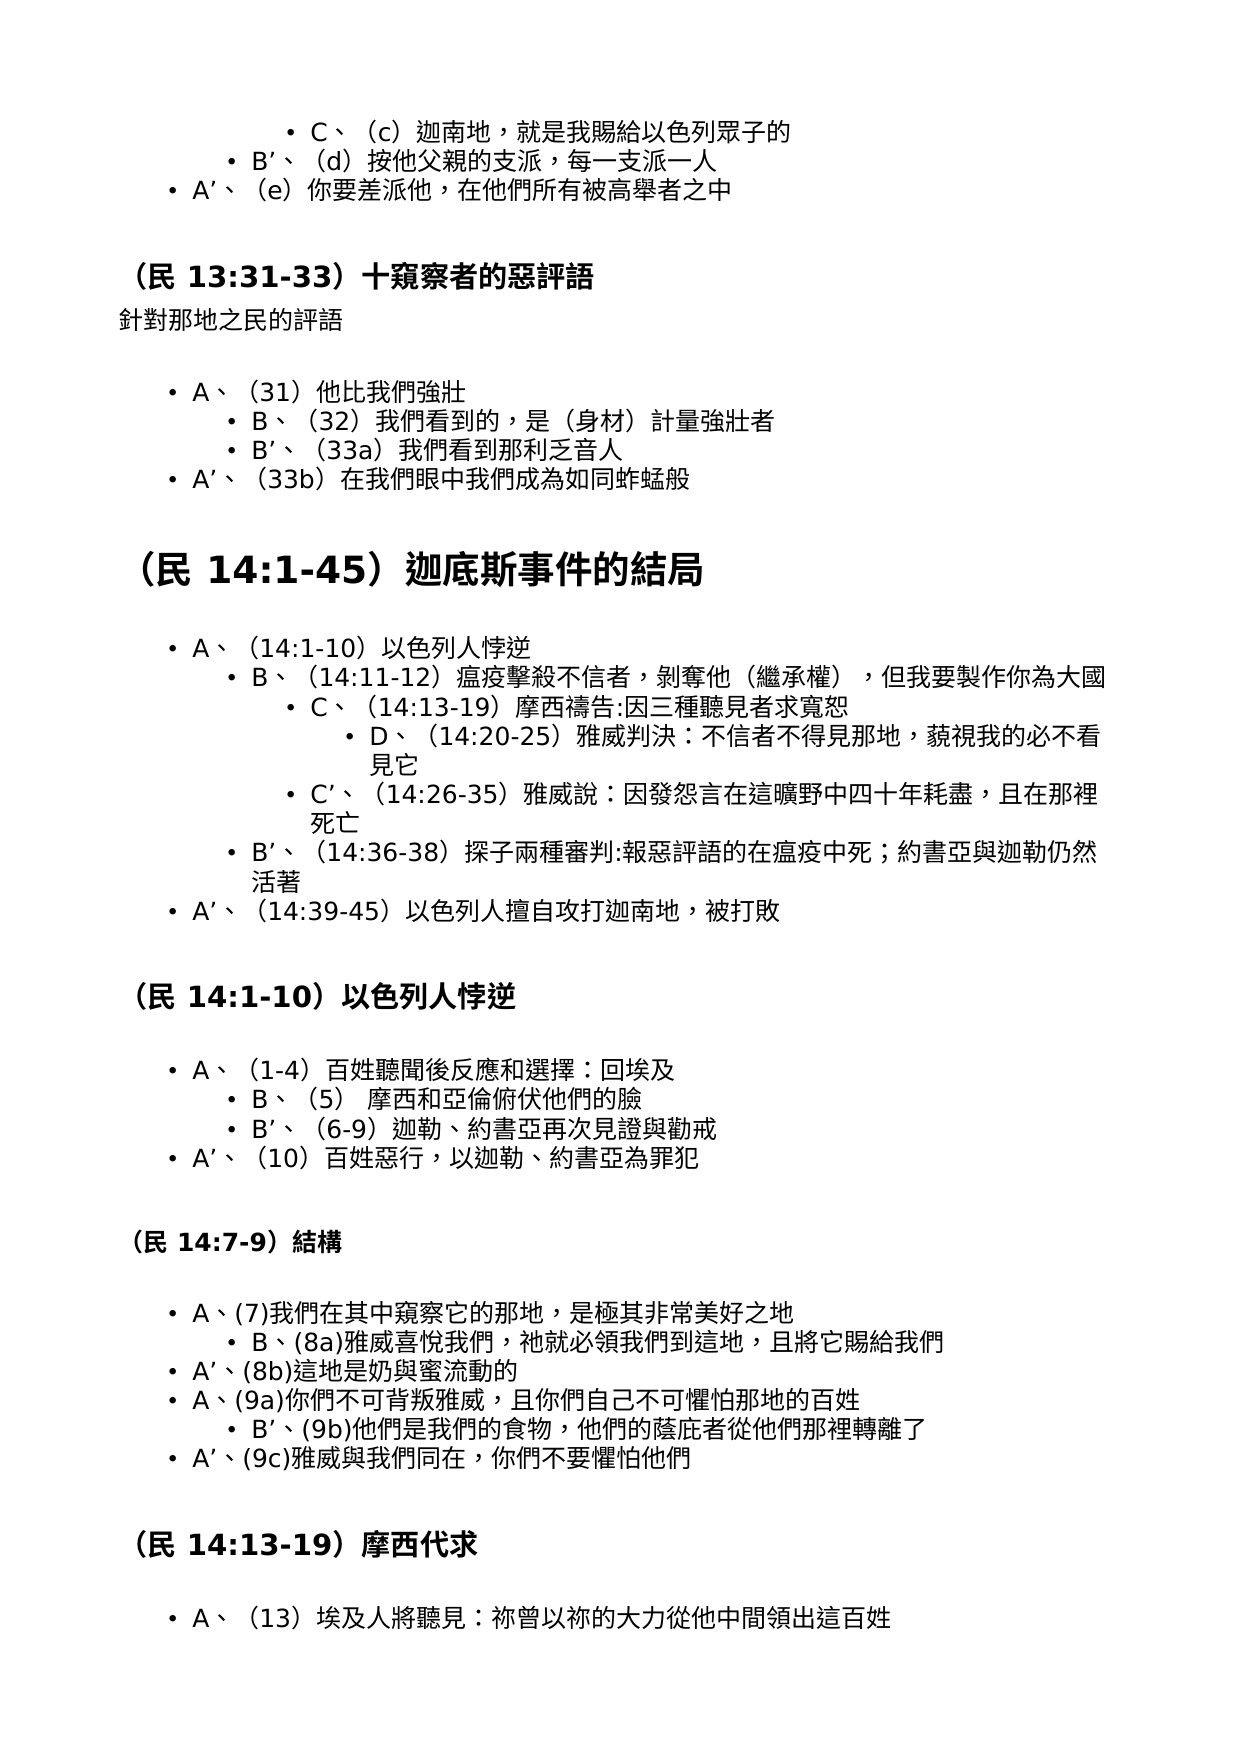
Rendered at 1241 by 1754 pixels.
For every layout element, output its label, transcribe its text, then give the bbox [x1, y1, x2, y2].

list A’、(8b)這地是奶與蜜流動的 [177, 1357, 1122, 1386]
list A、（1-4）百姓聽聞後反應和選擇：回埃及 [177, 1057, 1122, 1086]
list C、（c）迦南地，就是我賜給以色列眾子的 [295, 118, 1122, 147]
text 針對那地之民的評語 [118, 307, 1122, 336]
list A’、（e）你要差派他，在他們所有被高舉者之中 [177, 176, 1122, 206]
subtitle （民 14:7-9）結構 [118, 1228, 1122, 1257]
list B、（5） 摩西和亞倫俯伏他們的臉 [236, 1086, 1122, 1115]
list A、（13）埃及人將聽見：祢曾以祢的大力從他中間領出這百姓 [177, 1604, 1122, 1633]
list B、(8a)雅威喜悅我們，祂就必領我們到這地，且將它賜給我們 [236, 1328, 1122, 1357]
list A’、（14:39-45）以色列人擅自攻打迦南地，被打敗 [177, 897, 1122, 926]
list A、(9a)你們不可背叛雅威，且你們自己不可懼怕那地的百姓 [177, 1386, 1122, 1416]
list A、(7)我們在其中窺察它的那地，是極其非常美好之地 [177, 1299, 1122, 1328]
list B、（32）我們看到的，是（身材）計量強壯者 [236, 407, 1122, 436]
subtitle （民 14:1-45）迦底斯事件的結局 [118, 549, 1122, 592]
list B’、（14:36-38）探子兩種審判:報惡評語的在瘟疫中死；約書亞與迦勒仍然活著 [236, 839, 1122, 897]
list A、（14:1-10）以色列人悖逆 [177, 634, 1122, 664]
list A’、（33b）在我們眼中我們成為如同蚱蜢般 [177, 465, 1122, 494]
list B’、（6-9）迦勒、約書亞再次見證與勸戒 [236, 1115, 1122, 1144]
list D、（14:20-25）雅威判決：不信者不得見那地，藐視我的必不看見它 [354, 722, 1122, 780]
list C、（14:13-19）摩西禱告:因三種聽見者求寬恕 [295, 693, 1122, 722]
list A’、（10）百姓惡行，以迦勒、約書亞為罪犯 [177, 1144, 1122, 1173]
subtitle （民 13:31-33）十窺察者的惡評語 [118, 260, 1122, 294]
list B’、（d）按他父親的支派，每一支派一人 [236, 147, 1122, 176]
list B’、(9b)他們是我們的食物，他們的蔭庇者從他們那裡轉離了 [236, 1416, 1122, 1445]
list C’、（14:26-35）雅威說：因發怨言在這曠野中四十年耗盡，且在那裡死亡 [295, 780, 1122, 839]
subtitle （民 14:13-19）摩西代求 [118, 1528, 1122, 1562]
list B、（14:11-12）瘟疫擊殺不信者，剝奪他（繼承權），但我要製作你為大國 [236, 664, 1122, 693]
subtitle （民 14:1-10）以色列人悖逆 [118, 981, 1122, 1014]
list A’、(9c)雅威與我們同在，你們不要懼怕他們 [177, 1445, 1122, 1474]
list B’、（33a）我們看到那利乏音人 [236, 436, 1122, 465]
list A、（31）他比我們強壯 [177, 378, 1122, 407]
